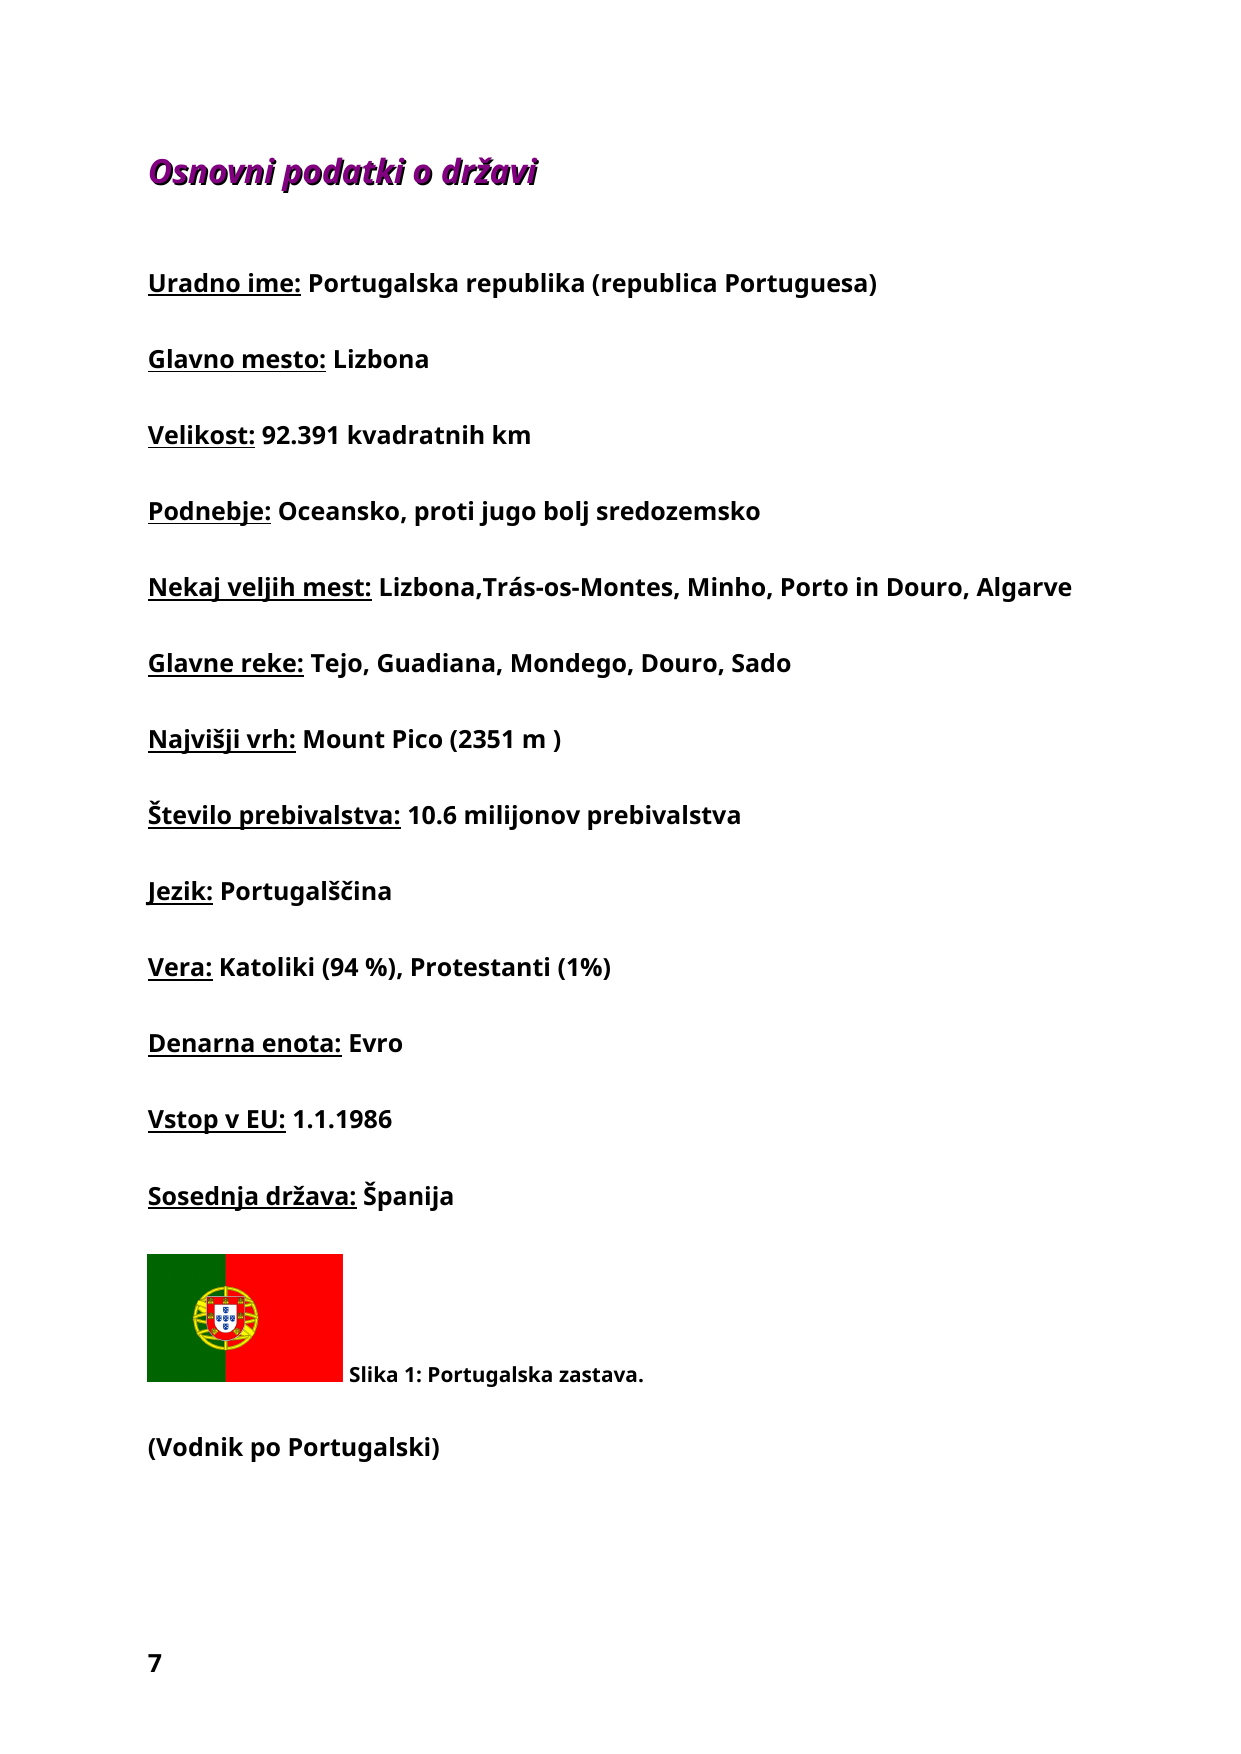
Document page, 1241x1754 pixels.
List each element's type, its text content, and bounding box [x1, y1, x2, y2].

text Podnebje: Oceansko, proti jugo bolj sredozemsko [148, 494, 1093, 528]
text Najvišji vrh: Mount Pico (2351 m ) [148, 722, 1093, 756]
subtitle Osnovni podatki o državi [148, 148, 1093, 193]
text Nekaj veljih mest: Lizbona,Trás-os-Montes, Minho, Porto in Douro, Algarve [148, 570, 1093, 604]
text Glavno mesto: Lizbona [148, 342, 1093, 376]
text Denarna enota: Evro [148, 1026, 1093, 1060]
text Slika 1: Portugalska zastava. [148, 1254, 1093, 1388]
text Uradno ime: Portugalska republika (republica Portuguesa) [148, 266, 1093, 300]
text Jezik: Portugalščina [148, 874, 1093, 908]
text Število prebivalstva: 10.6 milijonov prebivalstva [148, 798, 1093, 832]
text Vera: Katoliki (94 %), Protestanti (1%) [148, 950, 1093, 984]
text Vstop v EU: 1.1.1986 [148, 1102, 1093, 1136]
text (Vodnik po Portugalski) [148, 1430, 1093, 1464]
text Velikost: 92.391 kvadratnih km [148, 418, 1093, 452]
picture [147, 1254, 343, 1382]
text Glavne reke: Tejo, Guadiana, Mondego, Douro, Sado [148, 646, 1093, 680]
text Sosednja država: Španija [148, 1178, 1093, 1212]
